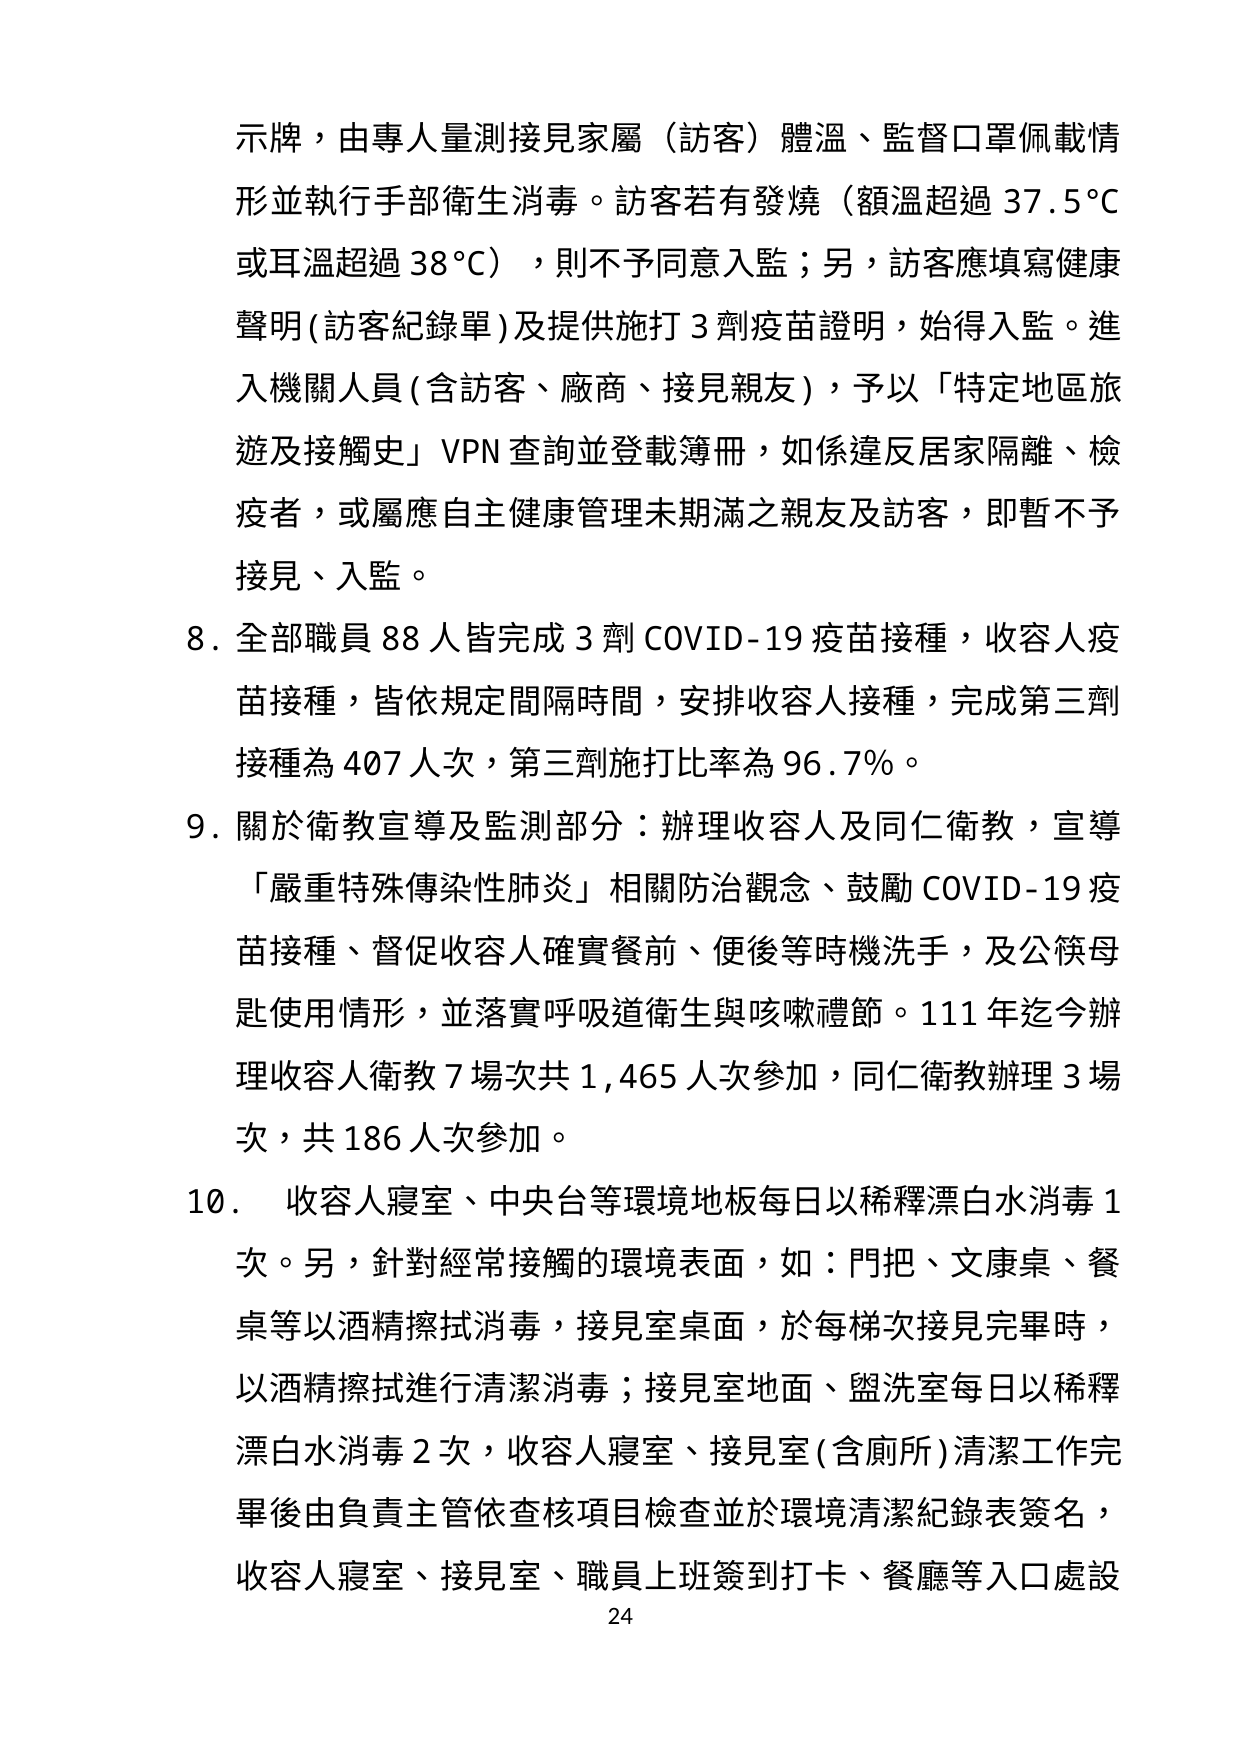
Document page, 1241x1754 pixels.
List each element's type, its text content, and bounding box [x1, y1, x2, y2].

list 全部職員88人皆完成3劑COVID-19疫苗接種，收容人疫苗接種，皆依規定間隔時間，安排收容人接種，完成第三劑接種為407人次，第三劑施打比率為96.7％。 [185, 594, 1122, 782]
list 示牌，由專人量測接見家屬（訪客）體溫、監督口罩佩載情形並執行手部衛生消毒。訪客若有發燒（額溫超過37.5℃或耳溫超過38℃），則不予同意入監；另，訪客應填寫健康聲明(訪客紀錄單)及提供施打3劑疫苗證明，始得入監。進入機關人員(含訪客、廠商、接見親友)，予以「特定地區旅遊及接觸史」VPN查詢並登載簿冊，如係違反居家隔離、檢疫者，或屬應自主健康管理未期滿之親友及訪客，即暫不予接見、入監。 [185, 94, 1122, 594]
list 關於衛教宣導及監測部分：辦理收容人及同仁衛教，宣導「嚴重特殊傳染性肺炎」相關防治觀念、鼓勵COVID-19疫苗接種、督促收容人確實餐前、便後等時機洗手，及公筷母匙使用情形，並落實呼吸道衛生與咳嗽禮節。111年迄今辦理收容人衛教7場次共1,465人次參加，同仁衛教辦理3場次，共186人次參加。 [185, 782, 1122, 1157]
list 收容人寢室、中央台等環境地板每日以稀釋漂白水消毒1次。另，針對經常接觸的環境表面，如：門把、文康桌、餐桌等以酒精擦拭消毒，接見室桌面，於每梯次接見完畢時，以酒精擦拭進行清潔消毒；接見室地面、盥洗室每日以稀釋漂白水消毒2次，收容人寢室、接見室(含廁所)清潔工作完畢後由負責主管依查核項目檢查並於環境清潔紀錄表簽名，收容人寢室、接見室、職員上班簽到打卡、餐廳等入口處設 [185, 1157, 1122, 1594]
